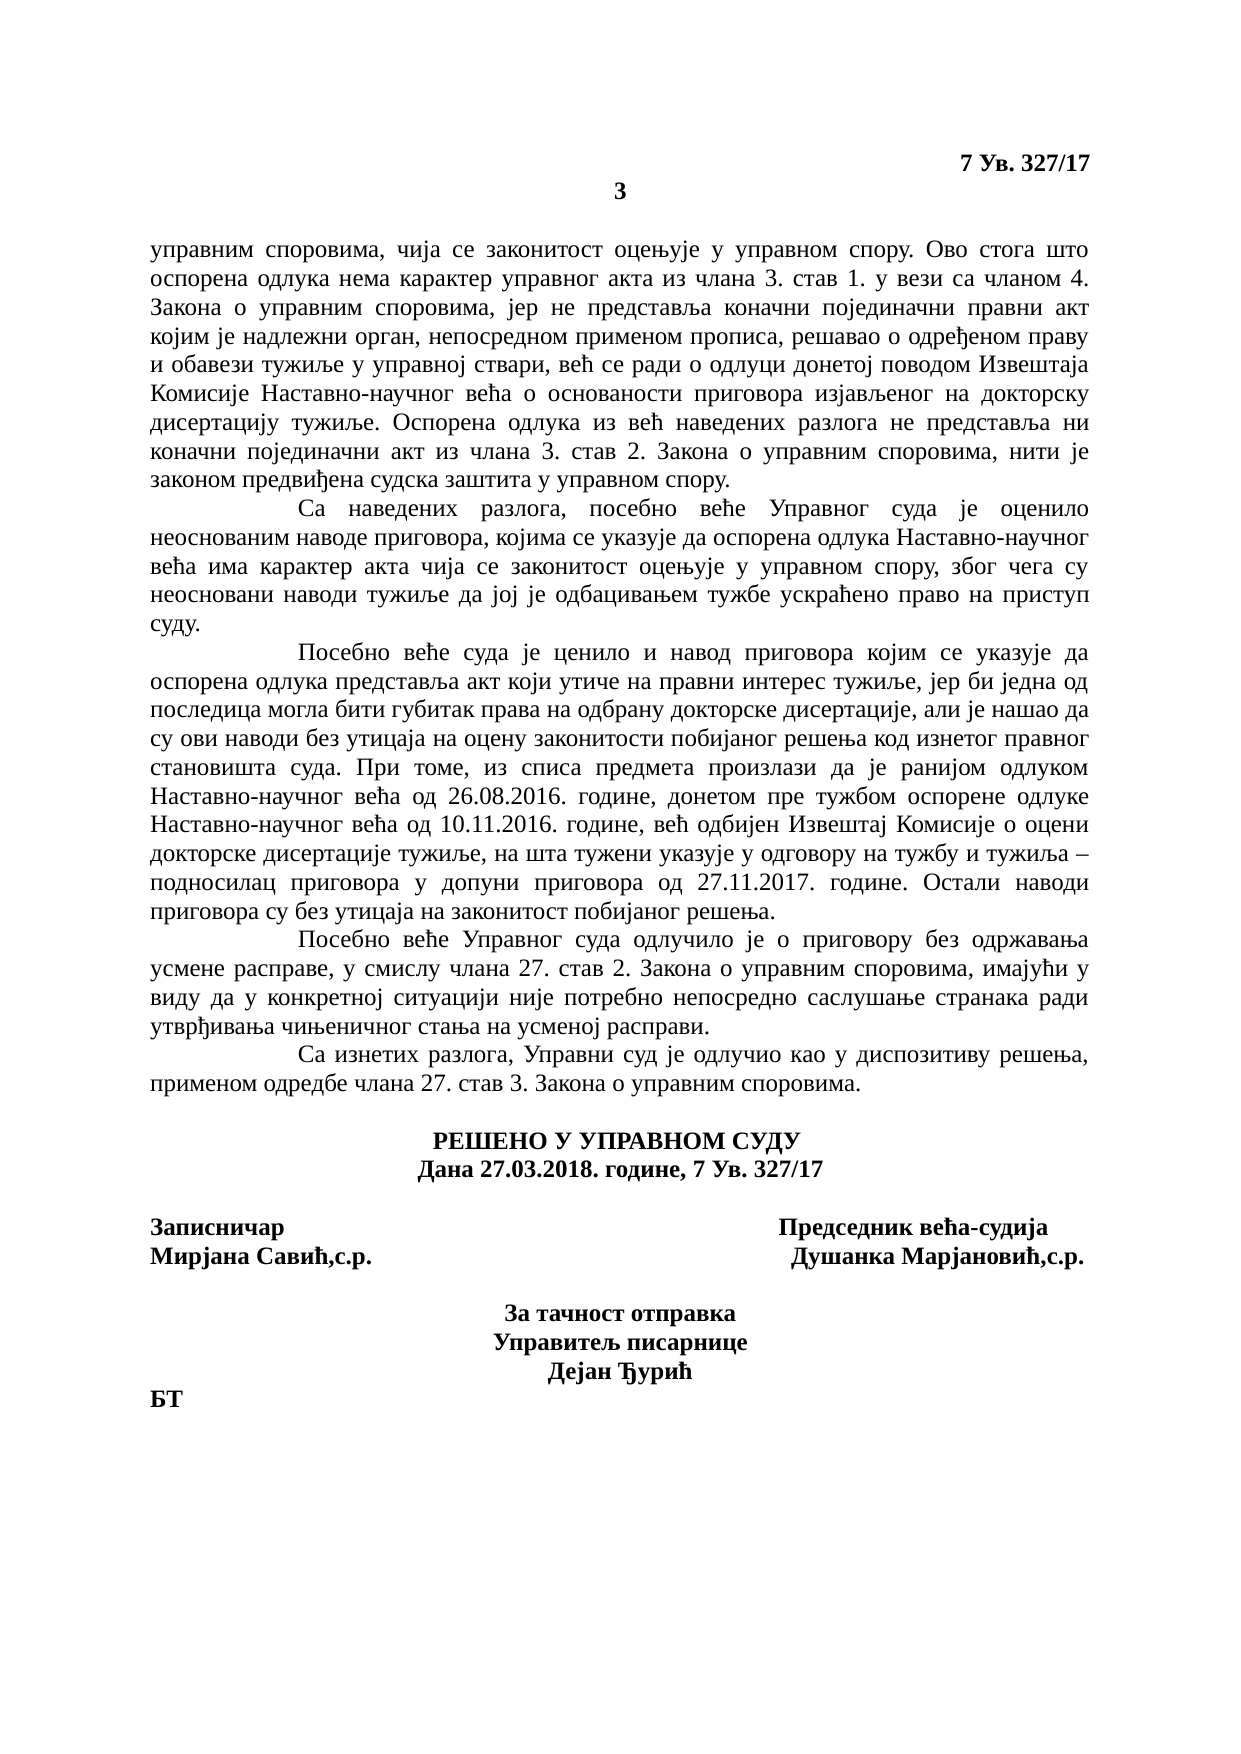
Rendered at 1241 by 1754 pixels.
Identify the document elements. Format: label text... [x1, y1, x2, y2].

text Са изнетих разлога, Управни суд је одлучио као у диспозитиву решења, применом одредбе члана 27. став 3. Закона о управним споровима. [150, 1039, 1090, 1097]
text РЕШЕНО У УПРАВНОМ СУДУ [150, 1126, 1090, 1154]
text Са наведених разлога, посебно веће Управног суда је оценило неоснованим наводе приговора, којима се указује да оспорена одлука Наставно-научног већа има карактер акта чија се законитост оцењује у управном спору, због чега су неосновани наводи тужиље да јој је одбацивањем тужбе ускраћено право на приступ суду. [150, 493, 1090, 637]
text Посебно веће суда је ценило и навод приговора којим се указује да оспорена одлука представља акт који утиче на правни интерес тужиље, јер би једна од последица могла бити губитак права на одбрану докторске дисертације, али је нашао да су ови наводи без утицаја на оцену законитости побијаног решења код изнетог правног становишта суда. При томе, из списа предмета произлази да је ранијом одлуком Наставно-научног већа од 26.08.2016. године, донетом пре тужбом оспорене одлуке Наставно-научног већа од 10.11.2016. године, већ одбијен Извештај Комисије о оцени докторске дисертације тужиље, на шта тужени указује у одговору на тужбу и тужиља – подносилац приговора у допуни приговора од 27.11.2017. године. Остали наводи приговора су без утицаја на законитост побијаног решења. [150, 637, 1090, 924]
text За тачност отправка [150, 1298, 1090, 1327]
text Записничар Председник већа-судија [150, 1212, 1090, 1241]
text БТ [150, 1384, 1089, 1413]
text Дана 27.03.2018. године, 7 Ув. 327/17 [150, 1154, 1090, 1183]
text управним споровима, чија се законитост оцењује у управном спору. Ово стога што оспорена одлука нема карактер управног акта из члана 3. став 1. у вези са чланом 4. Закона о управним споровима, јер не представља коначни појединачни правни акт којим је надлежни орган, непосредном применом прописа, решавао о одређеном праву и обавези тужиље у управној ствари, већ се ради о одлуци донетој поводом Извештаја Комисије Наставно-научног већа о основаности приговора изјављеног на докторску дисертацију тужиље. Оспорена одлука из већ наведених разлога не представља ни коначни појединачни акт из члана 3. став 2. Закона о управним споровима, нити је законом предвиђена судска заштита у управном спору. [150, 234, 1090, 493]
text Дејан Ђурић [150, 1356, 1090, 1384]
text Посебно веће Управног суда одлучило је о приговору без одржавања усмене расправе, у смислу члана 27. став 2. Закона о управним споровима, имајући у виду да у конкретној ситуацији није потребно непосредно саслушање странака ради утврђивања чињеничног стања на усменој расправи. [150, 924, 1090, 1039]
text Мирјана Савић,с.р. Душанка Марјановић,с.р. [150, 1241, 1090, 1269]
text Управитељ писарнице [150, 1327, 1090, 1356]
